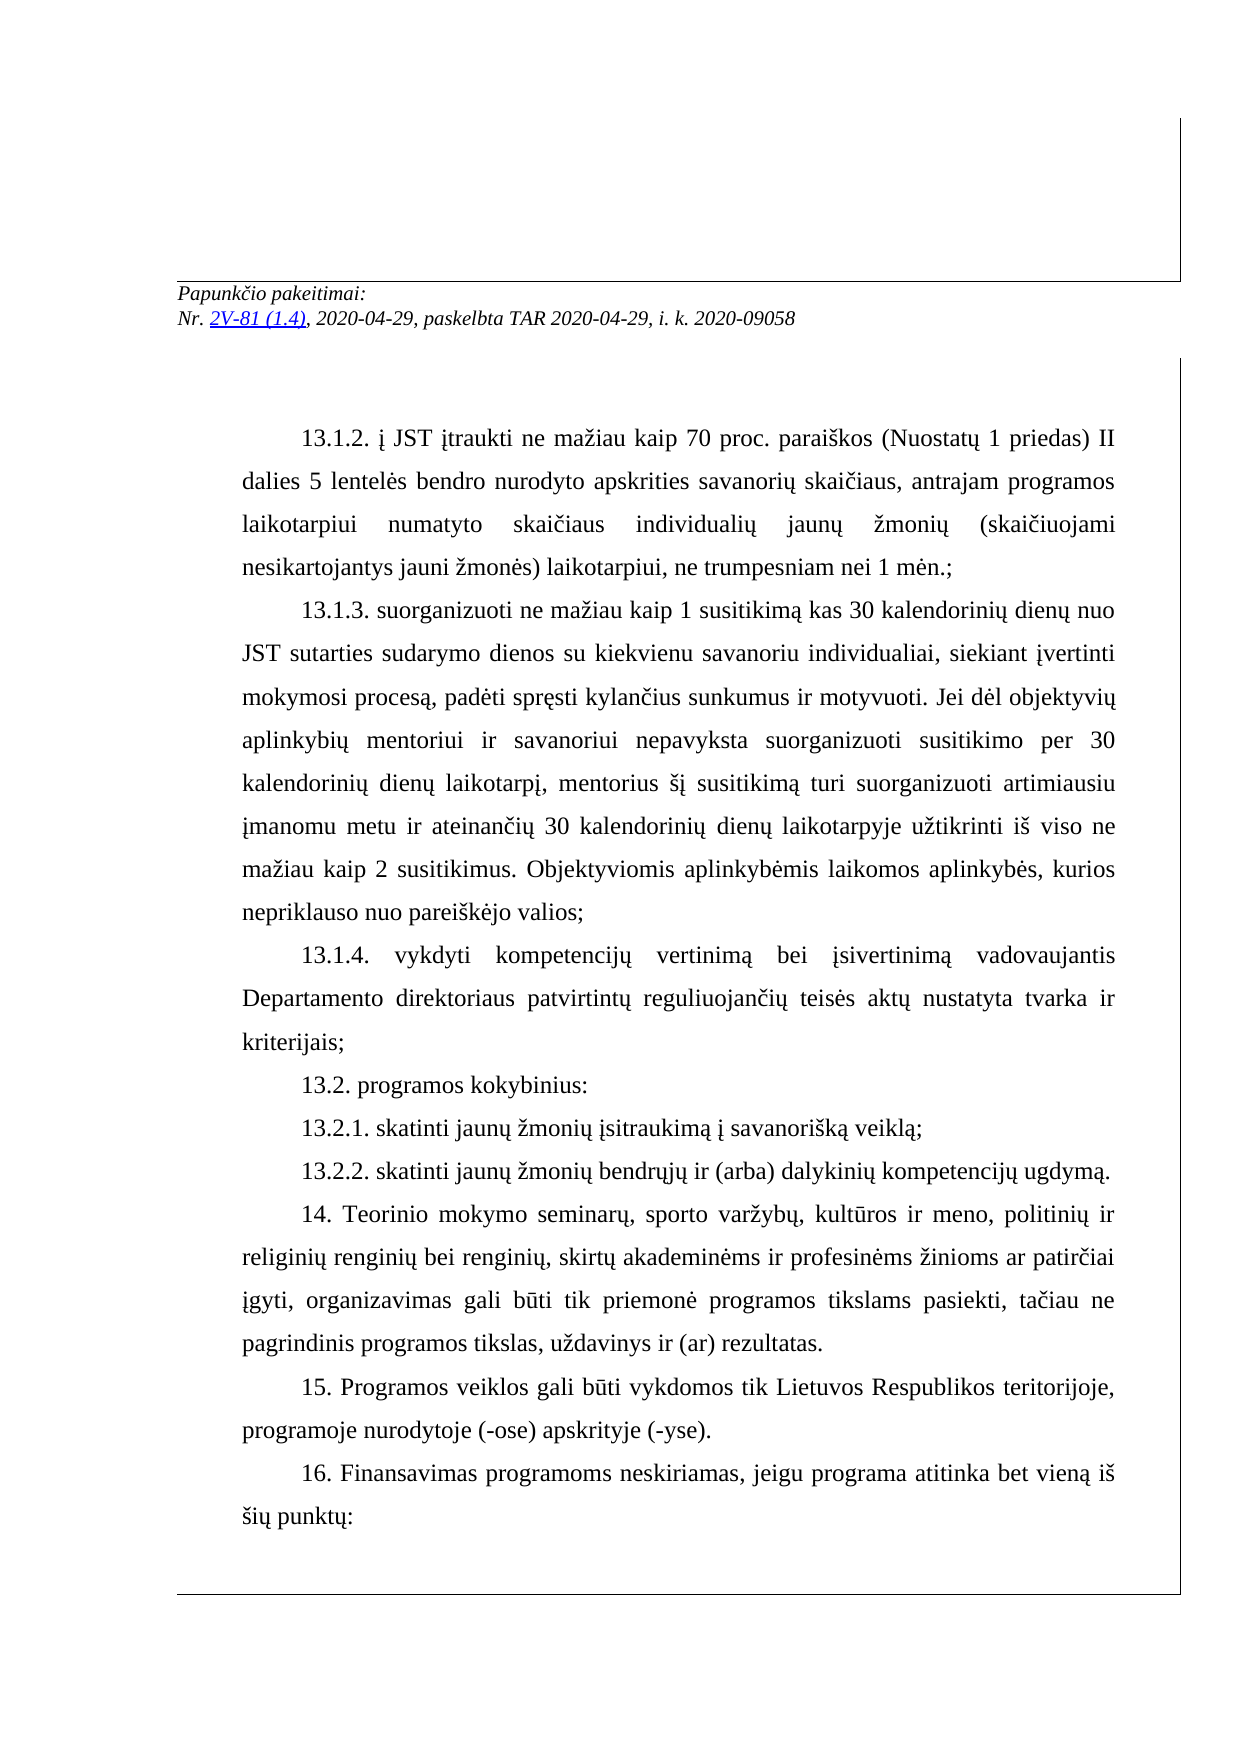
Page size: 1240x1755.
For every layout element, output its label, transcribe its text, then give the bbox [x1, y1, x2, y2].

text 14. Teorinio mokymo seminarų, sporto varžybų, kultūros ir meno, politinių ir religinių renginių bei renginių, skirtų akademinėms ir profesinėms žinioms ar patirčiai įgyti, organizavimas gali būti tik priemonė programos tikslams pasiekti, tačiau ne pagrindinis programos tikslas, uždavinys ir (ar) rezultatas. [177, 1134, 1181, 1307]
text 13.2. programos kokybinius: [177, 1005, 1181, 1048]
text 15. Programos veiklos gali būti vykdomos tik Lietuvos Respublikos teritorijoje, programoje nurodytoje (-ose) apskrityje (-yse). [177, 1307, 1181, 1393]
text Nr. 2V-81 (1.4), 2020-04-29, paskelbta TAR 2020-04-29, i. k. 2020-09058 [177, 305, 1181, 329]
text 16. Finansavimas programoms neskiriamas, jeigu programa atitinka bet vieną iš šių punktų: [177, 1393, 1181, 1594]
text 13.1.2. į JST įtraukti ne mažiau kaip 70 proc. paraiškos (Nuostatų 1 priedas) II dalies 5 lentelės bendro nurodyto apskrities savanorių skaičiaus, antrajam programos laikotarpiui numatyto skaičiaus individualių jaunų žmonių (skaičiuojami nesikartojantys jauni žmonės) laikotarpiui, ne trumpesniam nei 1 mėn.; [177, 358, 1180, 531]
text 13.1.3. suorganizuoti ne mažiau kaip 1 susitikimą kas 30 kalendorinių dienų nuo JST sutarties sudarymo dienos su kiekvienu savanoriu individualiai, siekiant įvertinti mokymosi procesą, padėti spręsti kylančius sunkumus ir motyvuoti. Jei dėl objektyvių aplinkybių mentoriui ir savanoriui nepavyksta suorganizuoti susitikimo per 30 kalendorinių dienų laikotarpį, mentorius šį susitikimą turi suorganizuoti artimiausiu įmanomu metu ir ateinančių 30 kalendorinių dienų laikotarpyje užtikrinti iš viso ne mažiau kaip 2 susitikimus. Objektyviomis aplinkybėmis laikomos aplinkybės, kurios nepriklauso nuo pareiškėjo valios; [177, 531, 1181, 876]
text 13.1.4. vykdyti kompetencijų vertinimą bei įsivertinimą vadovaujantis Departamento direktoriaus patvirtintų reguliuojančių teisės aktų nustatyta tvarka ir kriterijais; [177, 876, 1181, 1005]
text Papunkčio pakeitimai: [177, 281, 1181, 305]
text 13.2.2. skatinti jaunų žmonių bendrųjų ir (arba) dalykinių kompetencijų ugdymą. [177, 1091, 1181, 1134]
text 13.2.1. skatinti jaunų žmonių įsitraukimą į savanorišką veiklą; [177, 1048, 1181, 1091]
